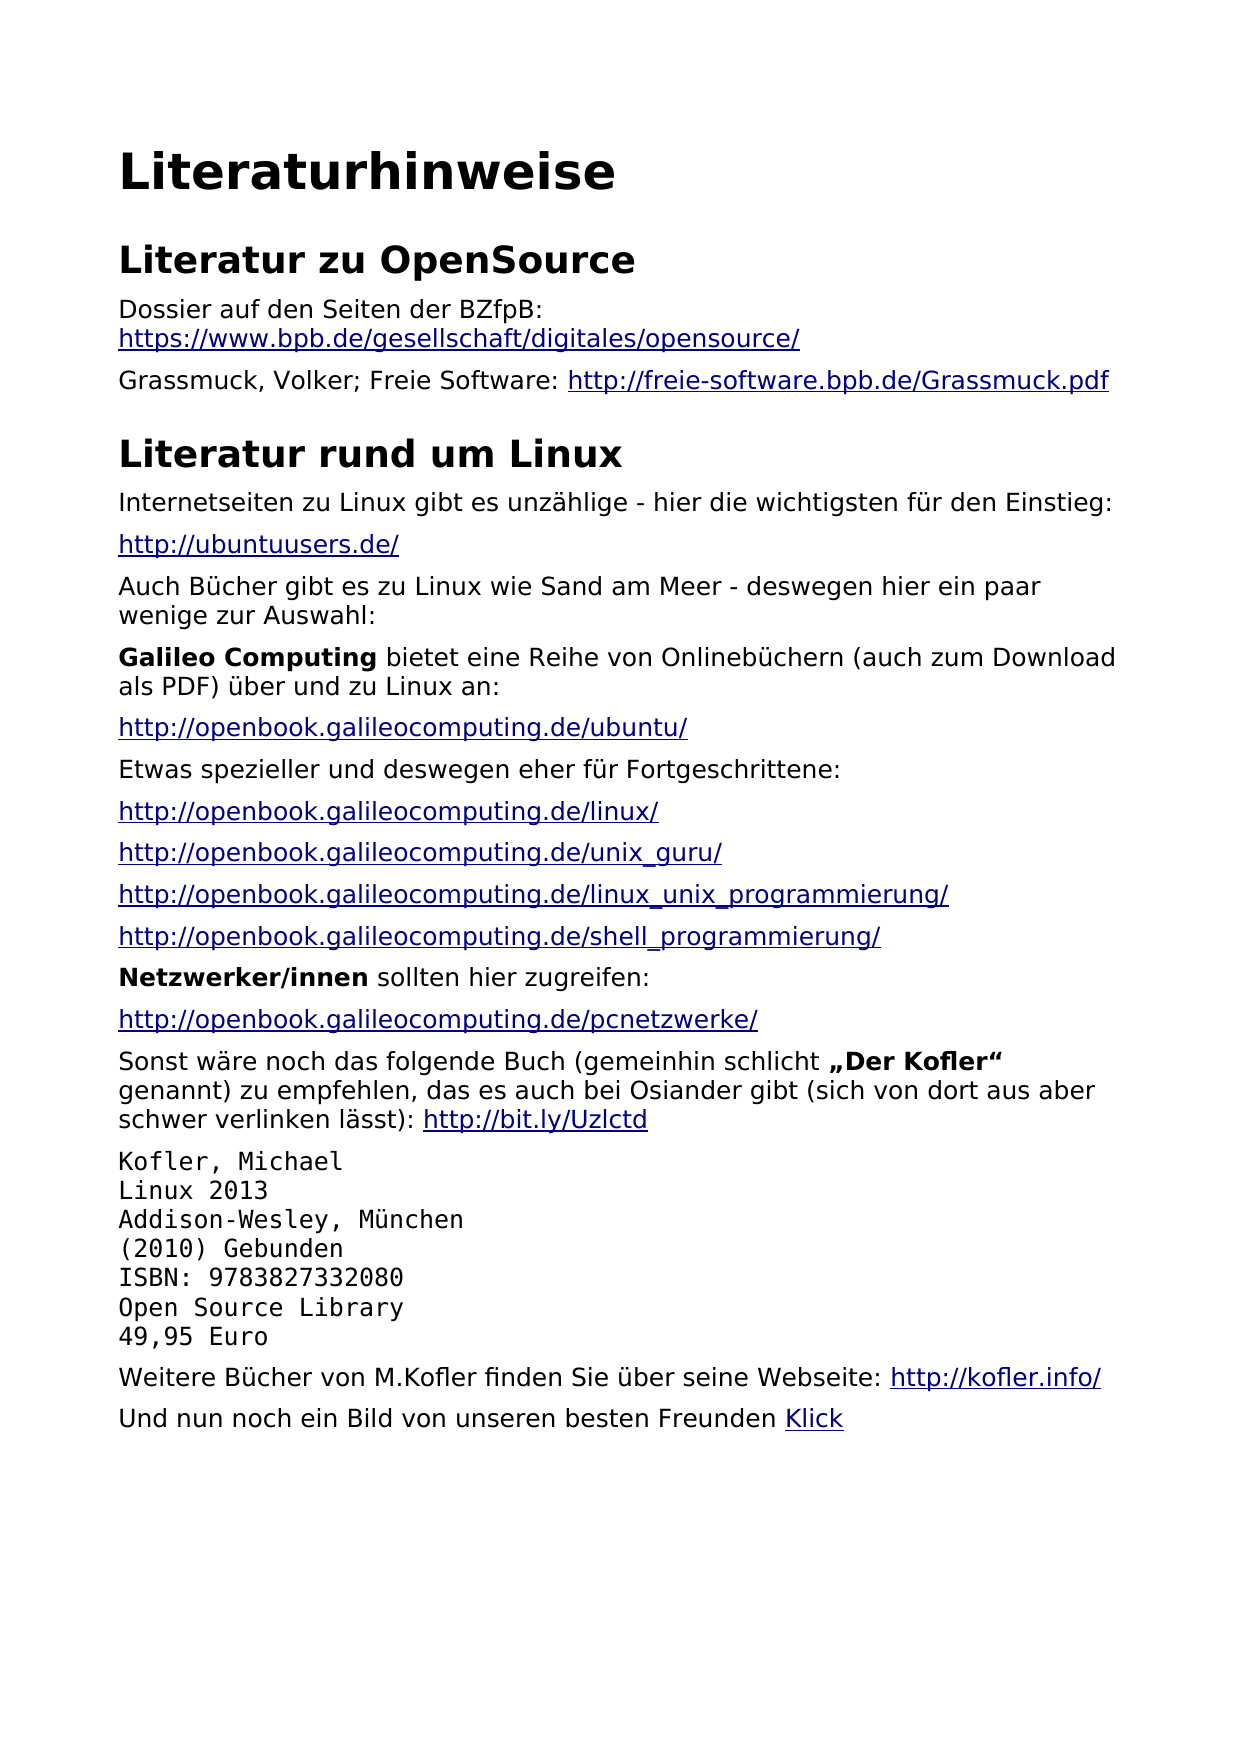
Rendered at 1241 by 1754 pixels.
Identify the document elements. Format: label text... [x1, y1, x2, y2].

text Weitere Bücher von M.Kofler finden Sie über seine Webseite: http://kofler.info/ [118, 1363, 1122, 1392]
text Grassmuck, Volker; Freie Software: http://freie-software.bpb.de/Grassmuck.pdf [118, 366, 1122, 395]
text http://openbook.galileocomputing.de/linux/ [118, 797, 1122, 826]
text http://openbook.galileocomputing.de/linux_unix_programmierung/ [118, 880, 1122, 909]
subtitle Literatur rund um Linux [118, 432, 1122, 476]
text Galileo Computing bietet eine Reihe von Onlinebüchern (auch zum Download als PDF) über und zu Linux an: [118, 643, 1122, 701]
text http://openbook.galileocomputing.de/ubuntu/ [118, 714, 1122, 743]
text Internetseiten zu Linux gibt es unzählige - hier die wichtigsten für den Einstieg: [118, 489, 1122, 518]
subtitle Literaturhinweise [118, 143, 1122, 201]
text Kofler, Michael Linux 2013 Addison-Wesley, München (2010) Gebunden ISBN: 9783827332080 Open Source Library 49,95 Euro [118, 1147, 1122, 1351]
text http://openbook.galileocomputing.de/pcnetzwerke/ [118, 1005, 1122, 1034]
text Sonst wäre noch das folgende Buch (gemeinhin schlicht „Der Kofler“ genannt) zu empfehlen, das es auch bei Osiander gibt (sich von dort aus aber schwer verlinken lässt): http://bit.ly/Uzlctd [118, 1047, 1122, 1134]
text Auch Bücher gibt es zu Linux wie Sand am Meer - deswegen hier ein paar wenige zur Auswahl: [118, 572, 1122, 630]
subtitle Literatur zu OpenSource [118, 239, 1122, 282]
text http://openbook.galileocomputing.de/unix_guru/ [118, 839, 1122, 868]
text Netzwerker/innen sollten hier zugreifen: [118, 964, 1122, 993]
text Etwas spezieller und deswegen eher für Fortgeschrittene: [118, 755, 1122, 784]
text http://ubuntuusers.de/ [118, 530, 1122, 559]
text Und nun noch ein Bild von unseren besten Freunden Klick [118, 1404, 1122, 1434]
text http://openbook.galileocomputing.de/shell_programmierung/ [118, 922, 1122, 951]
text Dossier auf den Seiten der BZfpB: https://www.bpb.de/gesellschaft/digitales/opensource/ [118, 295, 1122, 353]
